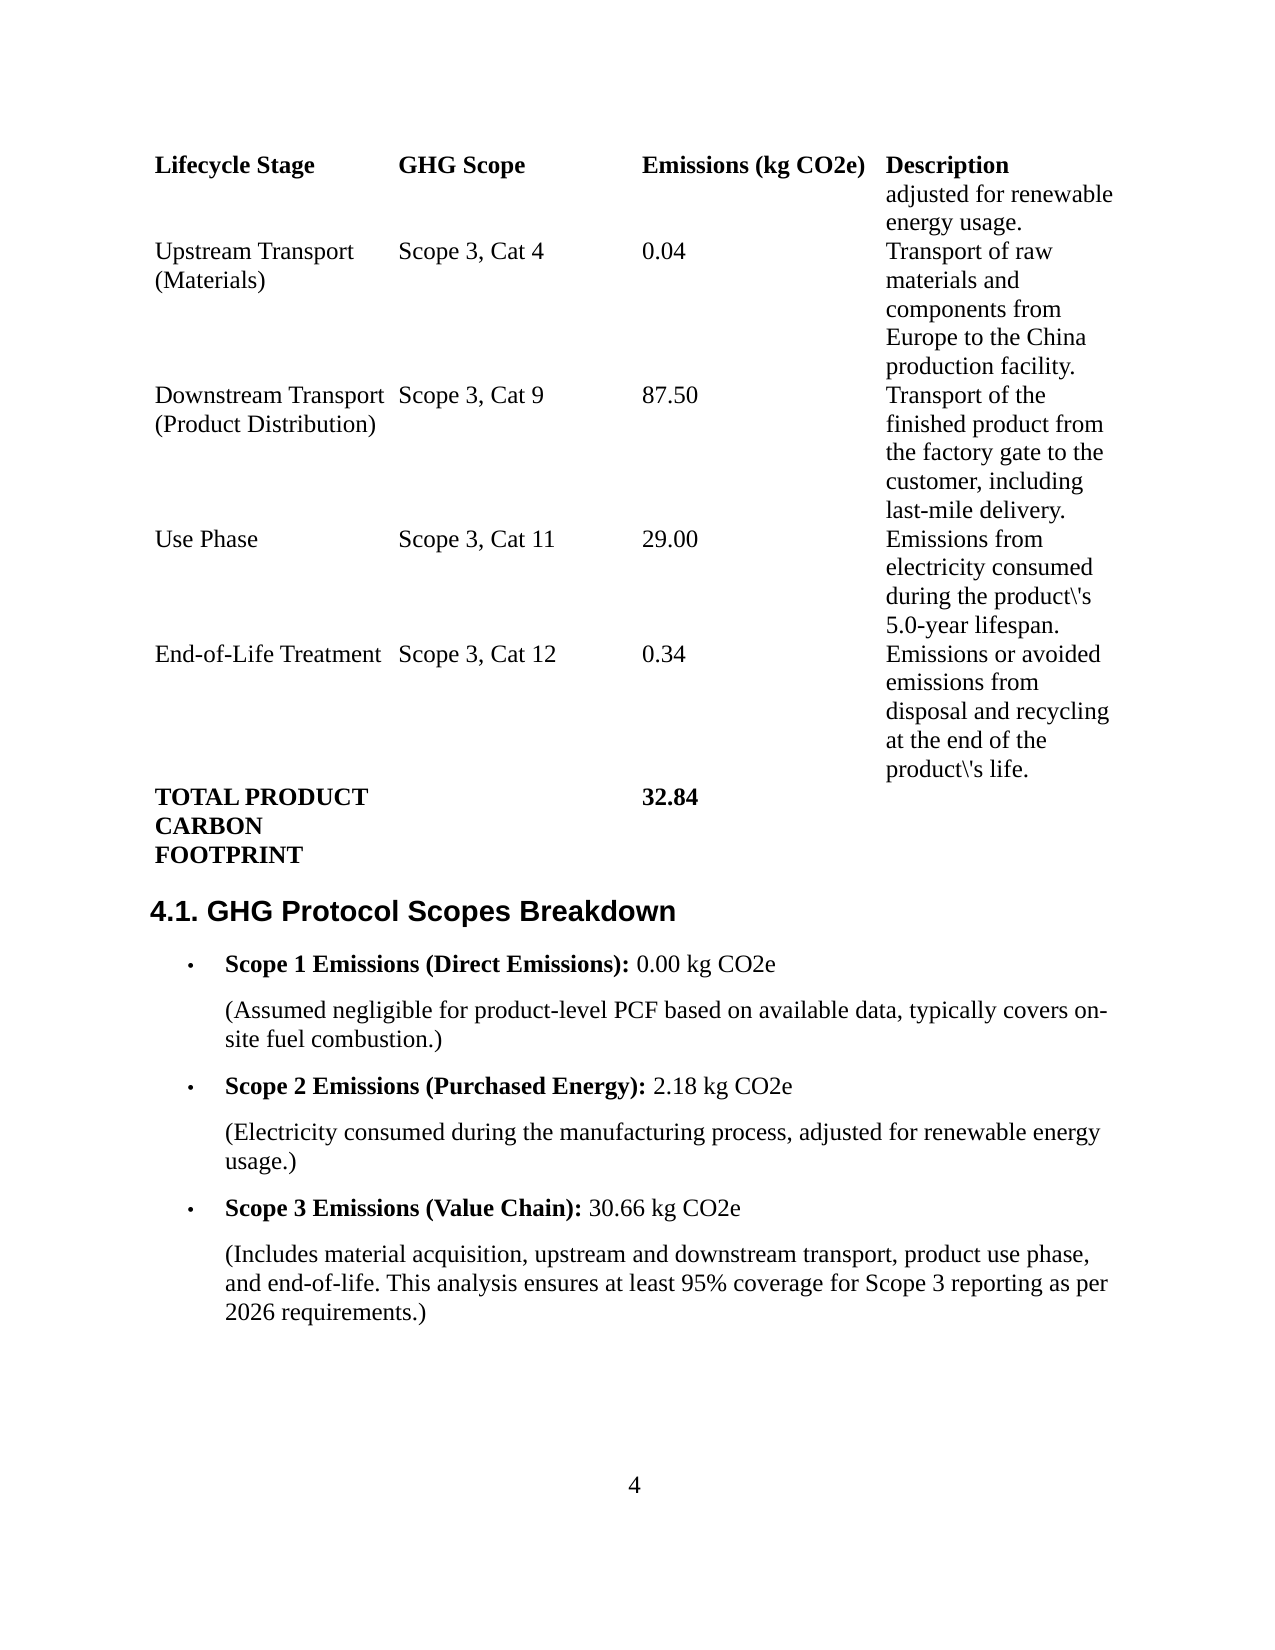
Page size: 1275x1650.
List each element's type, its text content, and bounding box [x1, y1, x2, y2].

table_cell Emissions from electricity consumed during the product\'s 5.0-year lifespan. [881, 524, 1125, 639]
table_cell Upstream Transport (Materials) [150, 236, 394, 380]
subtitle 4.1. GHG Protocol Scopes Breakdown [150, 894, 1125, 927]
list Scope 2 Emissions (Purchased Energy): 2.18 kg CO2e [187, 1071, 1125, 1099]
table_cell [150, 179, 394, 236]
list (Includes material acquisition, upstream and downstream transport, product use phase, and end-of-life. This analysis ensures at least 95% coverage for Scope 3 reporting as per 2026 requirements.) [187, 1239, 1125, 1326]
table_cell [881, 783, 1125, 869]
table_cell Scope 3, Cat 12 [394, 639, 637, 782]
list Scope 3 Emissions (Value Chain): 30.66 kg CO2e [187, 1193, 1125, 1222]
table_cell Downstream Transport (Product Distribution) [150, 380, 394, 524]
table_cell 0.04 [638, 236, 881, 380]
table_cell Scope 3, Cat 4 [394, 236, 637, 380]
table_cell adjusted for renewable energy usage. [881, 179, 1125, 236]
table_header Lifecycle Stage [150, 150, 394, 179]
table_cell Transport of the finished product from the factory gate to the customer, including last-mile delivery. [881, 380, 1125, 524]
table_cell End-of-Life Treatment [150, 639, 394, 782]
table_cell 32.84 [638, 783, 881, 869]
table_cell [394, 179, 637, 236]
list Scope 1 Emissions (Direct Emissions): 0.00 kg CO2e [187, 949, 1125, 977]
table_cell Transport of raw materials and components from Europe to the China production facility. [881, 236, 1125, 380]
table_cell Emissions or avoided emissions from disposal and recycling at the end of the product\'s life. [881, 639, 1125, 782]
table_header GHG Scope [394, 150, 637, 179]
table_cell TOTAL PRODUCT CARBON FOOTPRINT [150, 783, 394, 869]
table_cell [638, 179, 881, 236]
table_cell Scope 3, Cat 11 [394, 524, 637, 639]
table_cell 87.50 [638, 380, 881, 524]
table_cell Use Phase [150, 524, 394, 639]
table_cell 29.00 [638, 524, 881, 639]
table_cell 0.34 [638, 639, 881, 782]
table_header Description [881, 150, 1125, 179]
list (Electricity consumed during the manufacturing process, adjusted for renewable energy usage.) [187, 1117, 1125, 1175]
list (Assumed negligible for product-level PCF based on available data, typically covers on-site fuel combustion.) [187, 995, 1125, 1053]
table_cell [394, 783, 637, 869]
table_cell Scope 3, Cat 9 [394, 380, 637, 524]
table_header Emissions (kg CO2e) [638, 150, 881, 179]
